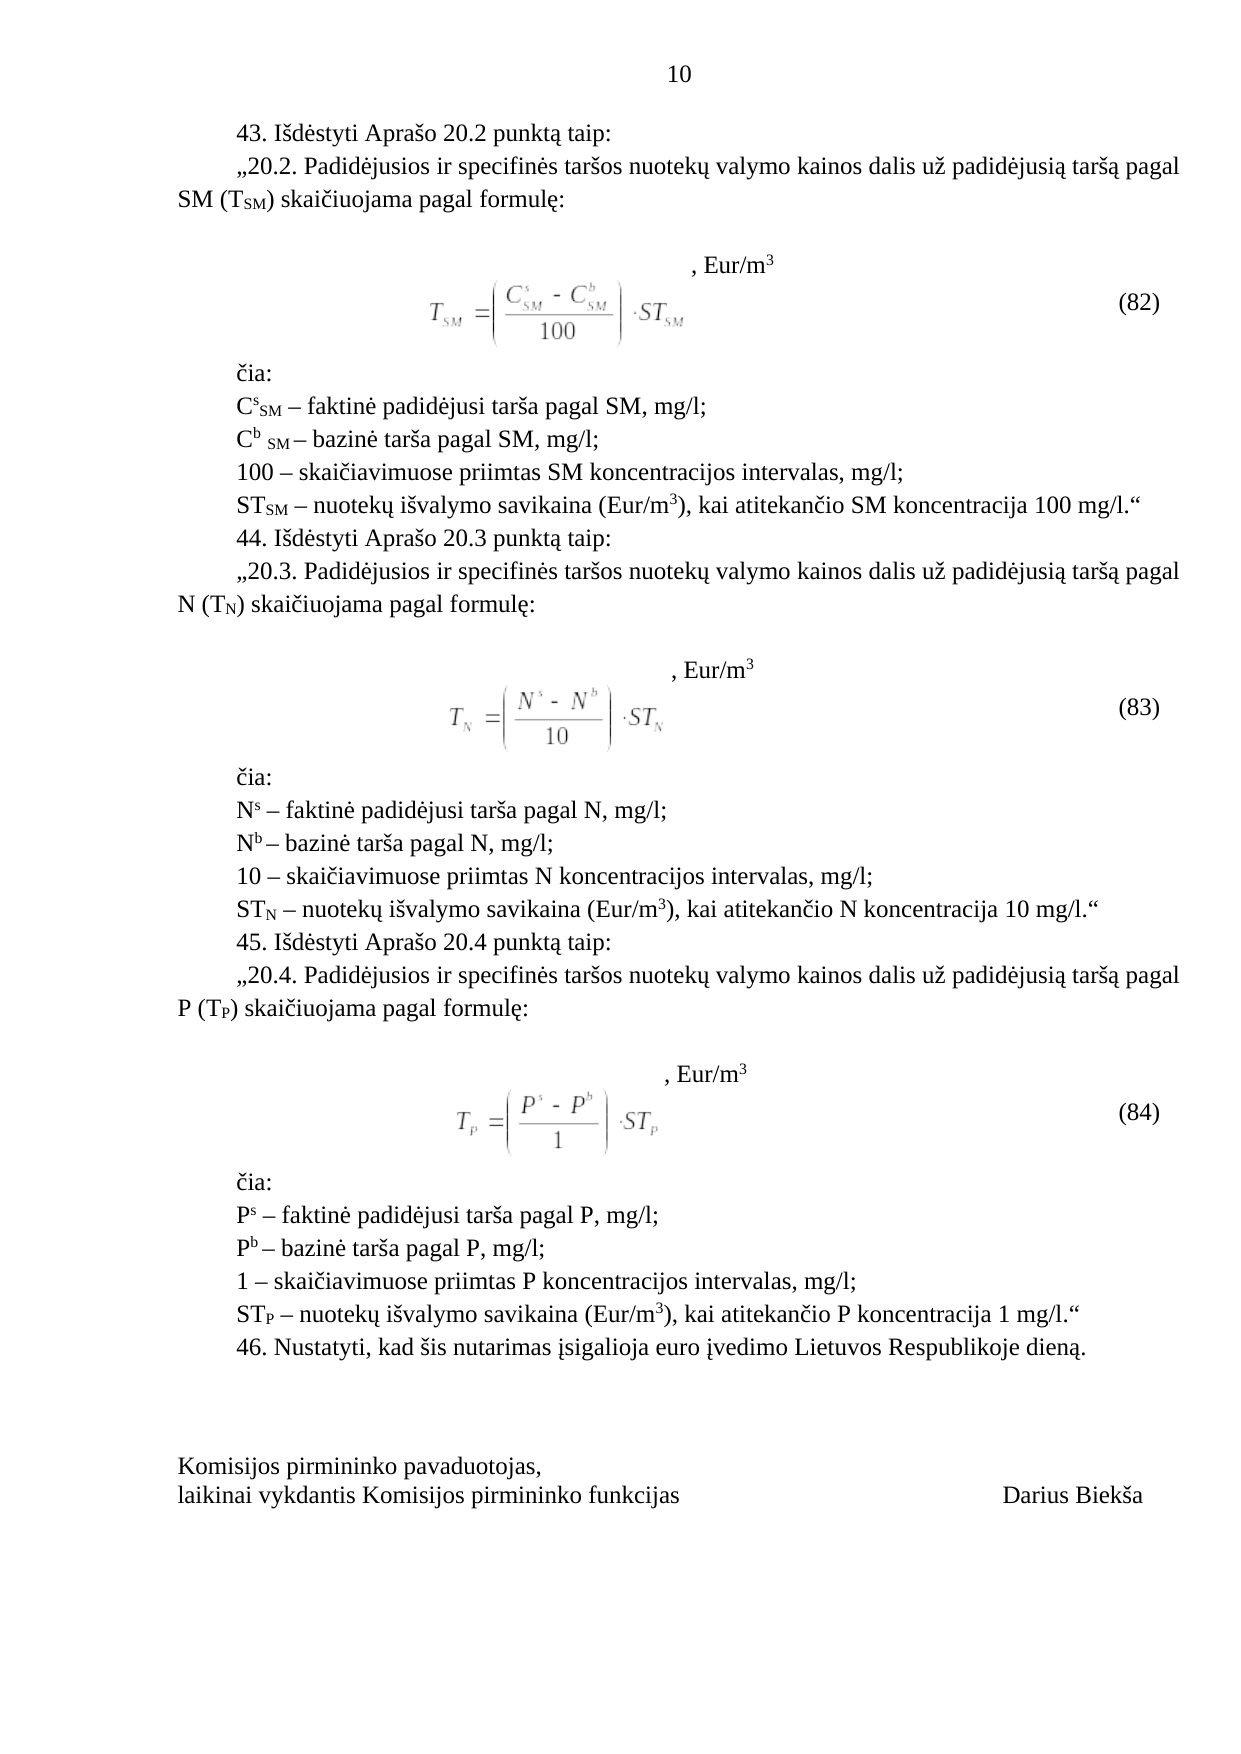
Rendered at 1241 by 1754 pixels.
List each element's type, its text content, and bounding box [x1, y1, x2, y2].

text 10 – skaičiavimuose priimtas N koncentracijos intervalas, mg/l; [177, 861, 1181, 890]
table_header (82) [1024, 250, 1171, 358]
text STP – nuotekų išvalymo savikaina (Eur/m3), kai atitekančio P koncentracija 1 mg/l.“ [177, 1299, 1181, 1328]
text 43. Išdėstyti Aprašo 20.2 punktą taip: [236, 118, 1181, 147]
text STN – nuotekų išvalymo savikaina (Eur/m3), kai atitekančio N koncentracija 10 mg/l.“ [177, 894, 1181, 923]
table_header , Eur/m3 [177, 250, 1024, 358]
text Cb SM – bazinė tarša pagal SM, mg/l; [177, 424, 1181, 452]
text Ns – faktinė padidėjusi tarša pagal N, mg/l; [177, 795, 1181, 824]
text čia: [177, 1167, 1181, 1196]
text 44. Išdėstyti Aprašo 20.3 punktą taip: [236, 523, 1181, 552]
text STSM – nuotekų išvalymo savikaina (Eur/m3), kai atitekančio SM koncentracija 100 mg/l.“ [177, 490, 1181, 518]
text Nb – bazinė tarša pagal N, mg/l; [177, 828, 1181, 857]
table_header (83) [1024, 655, 1171, 762]
text „20.3. Padidėjusios ir specifinės taršos nuotekų valymo kainos dalis už padidėjusią taršą pagal N (TN) skaičiuojama pagal formulę: [177, 556, 1181, 618]
text čia: [177, 358, 1181, 386]
text laikinai vykdantis Komisijos pirmininko funkcijas Darius Biekša [177, 1480, 1181, 1509]
text Komisijos pirmininko pavaduotojas, [177, 1451, 1181, 1480]
text Pb – bazinė tarša pagal P, mg/l; [177, 1233, 1181, 1262]
table_header , Eur/m3 [177, 1060, 1024, 1167]
text 1 – skaičiavimuose priimtas P koncentracijos intervalas, mg/l; [177, 1266, 1181, 1295]
text 45. Išdėstyti Aprašo 20.4 punktą taip: [236, 927, 1181, 956]
table_header , Eur/m3 [177, 655, 1024, 762]
text 100 – skaičiavimuose priimtas SM koncentracijos intervalas, mg/l; [177, 457, 1181, 486]
text Ps – faktinė padidėjusi tarša pagal P, mg/l; [177, 1200, 1181, 1229]
text čia: [177, 762, 1181, 791]
text „20.4. Padidėjusios ir specifinės taršos nuotekų valymo kainos dalis už padidėjusią taršą pagal P (TP) skaičiuojama pagal formulę: [177, 961, 1181, 1022]
table_header (84) [1024, 1060, 1171, 1167]
text 46. Nustatyti, kad šis nutarimas įsigalioja euro įvedimo Lietuvos Respublikoje dieną. [236, 1332, 1181, 1361]
text „20.2. Padidėjusios ir specifinės taršos nuotekų valymo kainos dalis už padidėjusią taršą pagal SM (TSM) skaičiuojama pagal formulę: [177, 151, 1181, 213]
text CsSM – faktinė padidėjusi tarša pagal SM, mg/l; [177, 391, 1181, 419]
